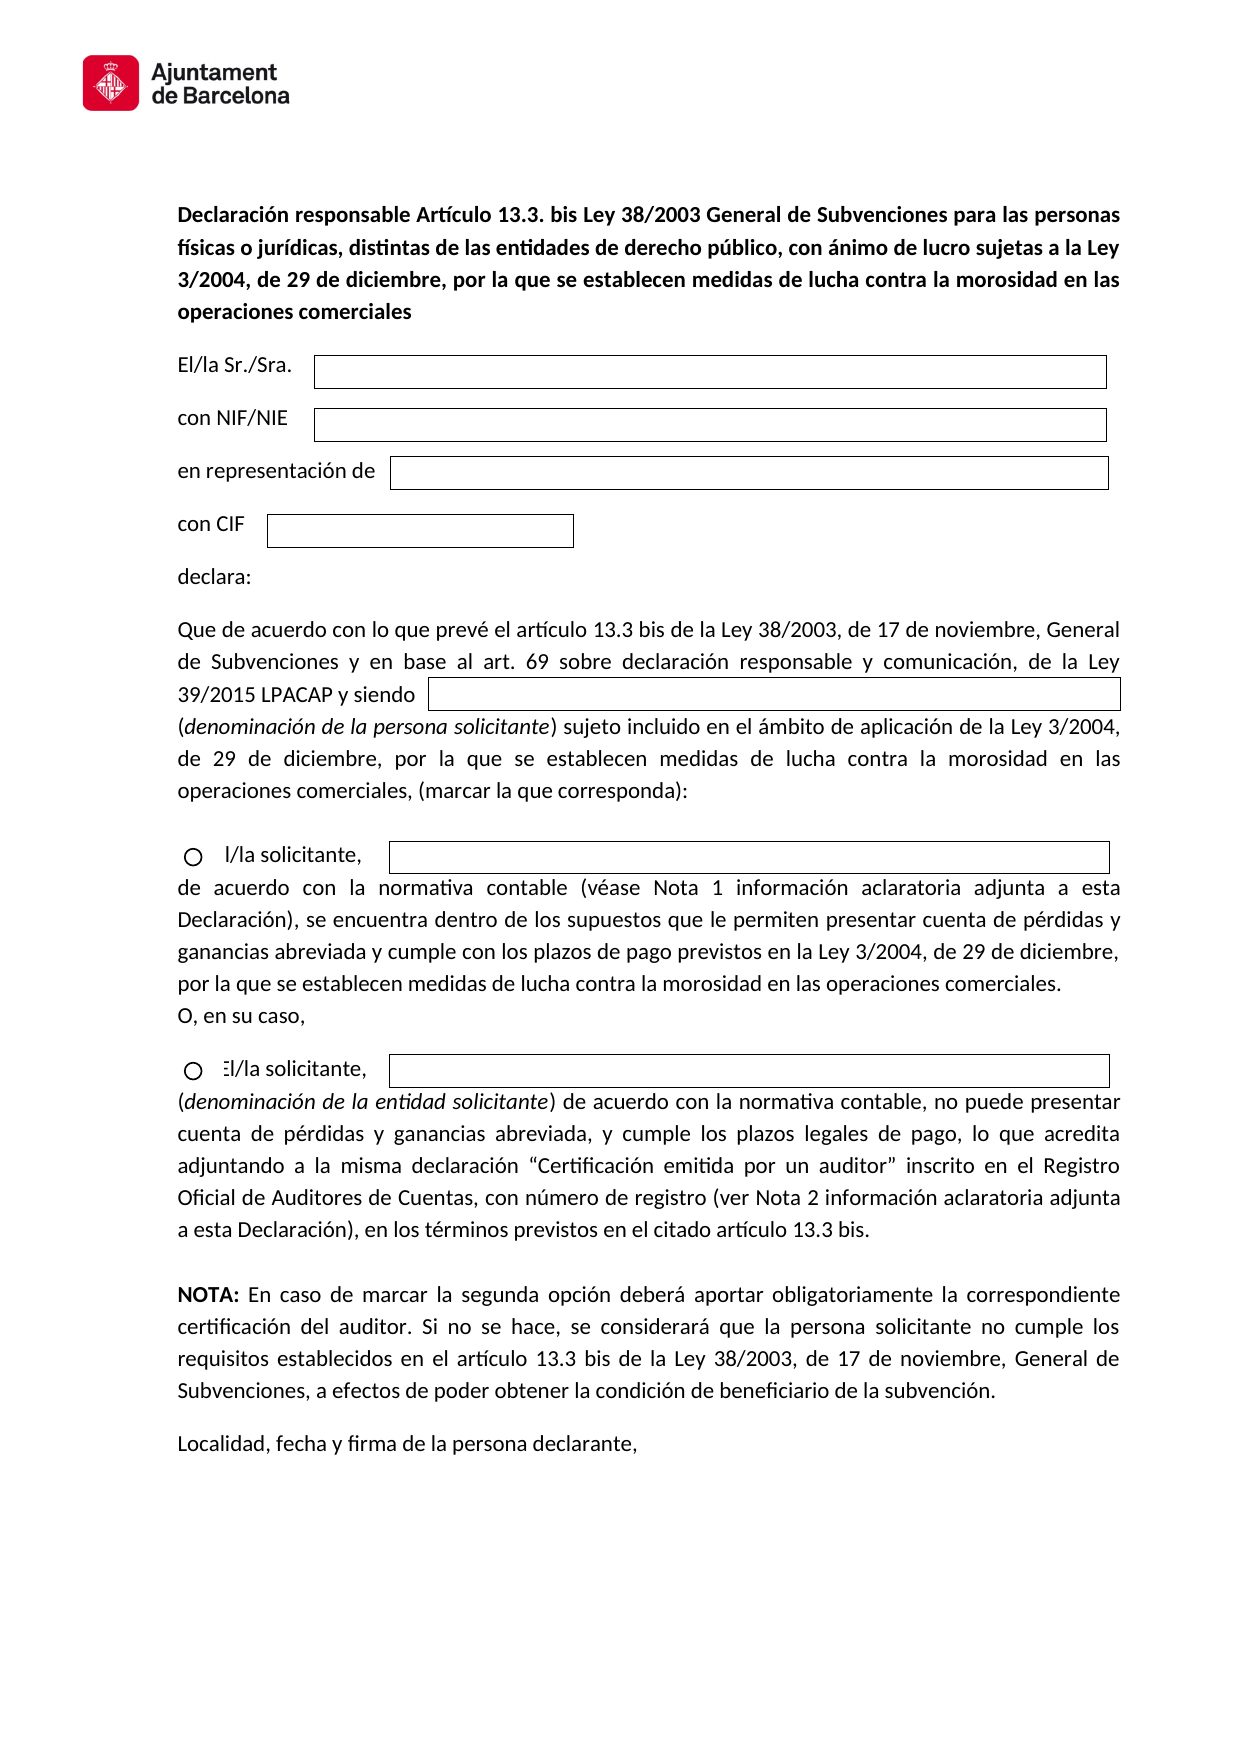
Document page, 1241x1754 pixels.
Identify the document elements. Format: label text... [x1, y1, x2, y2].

text O, en su caso, [177, 1002, 1122, 1029]
text Que de acuerdo con lo que prevé el artículo 13.3 bis de la Ley 38/2003, de 17 de noviembre, General de Subvenciones y en base al art. 69 sobre declaración responsable y comunicación, de la Ley 39/2015 LPACAP y siendo [177, 615, 1122, 708]
text NOTA: En caso de marcar la segunda opción deberá aportar obligatoriamente la correspondiente certificación del auditor. Si no se hace, se considerará que la persona solicitante no cumple los requisitos establecidos en el artículo 13.3 bis de la Ley 38/2003, de 17 de noviembre, General de Subvenciones, a efectos de poder obtener la condición de beneficiario de la subvención. [177, 1280, 1122, 1404]
text con NIF/NIE [177, 403, 1122, 431]
text El/la solicitante, [224, 841, 389, 869]
text declara: [177, 562, 1122, 590]
text con CIF [177, 509, 1122, 537]
picture [82, 55, 290, 111]
text (denominación de la entidad solicitante) de acuerdo con la normativa contable, no puede presentar cuenta de pérdidas y ganancias abreviada, y cumple los plazos legales de pago, lo que acredita adjuntando a la misma declaración “Certificación emitida por un auditor” inscrito en el Registro Oficial de Auditores de Cuentas, con número de registro (ver Nota 2 información aclaratoria adjunta a esta Declaración), en los términos previstos en el citado artículo 13.3 bis. [177, 1087, 1122, 1243]
text (denominación de la persona solicitante) sujeto incluido en el ámbito de aplicación de la Ley 3/2004, de 29 de diciembre, por la que se establecen medidas de lucha contra la morosidad en las operaciones comerciales, (marcar la que corresponda): [177, 712, 1122, 804]
text Localidad, fecha y firma de la persona declarante, [177, 1429, 1122, 1457]
text de acuerdo con la normativa contable (véase Nota 1 información aclaratoria adjunta a esta Declaración), se encuentra dentro de los supuestos que le permiten presentar cuenta de pérdidas y ganancias abreviada y cumple con los plazos de pago previstos en la Ley 3/2004, de 29 de diciembre, por la que se establecen medidas de lucha contra la morosidad en las operaciones comerciales. [177, 873, 1122, 997]
text El/la solicitante, [177, 1054, 389, 1083]
text Declaración responsable Artículo 13.3. bis Ley 38/2003 General de Subvenciones para las personas físicas o jurídicas, distintas de las entidades de derecho público, con ánimo de lucro sujetas a la Ley 3/2004, de 29 de diciembre, por la que se establecen medidas de lucha contra la morosidad en las operaciones comerciales [177, 201, 1122, 325]
text en representación de [177, 456, 390, 484]
text El/la Sr./Sra. [177, 350, 1122, 378]
